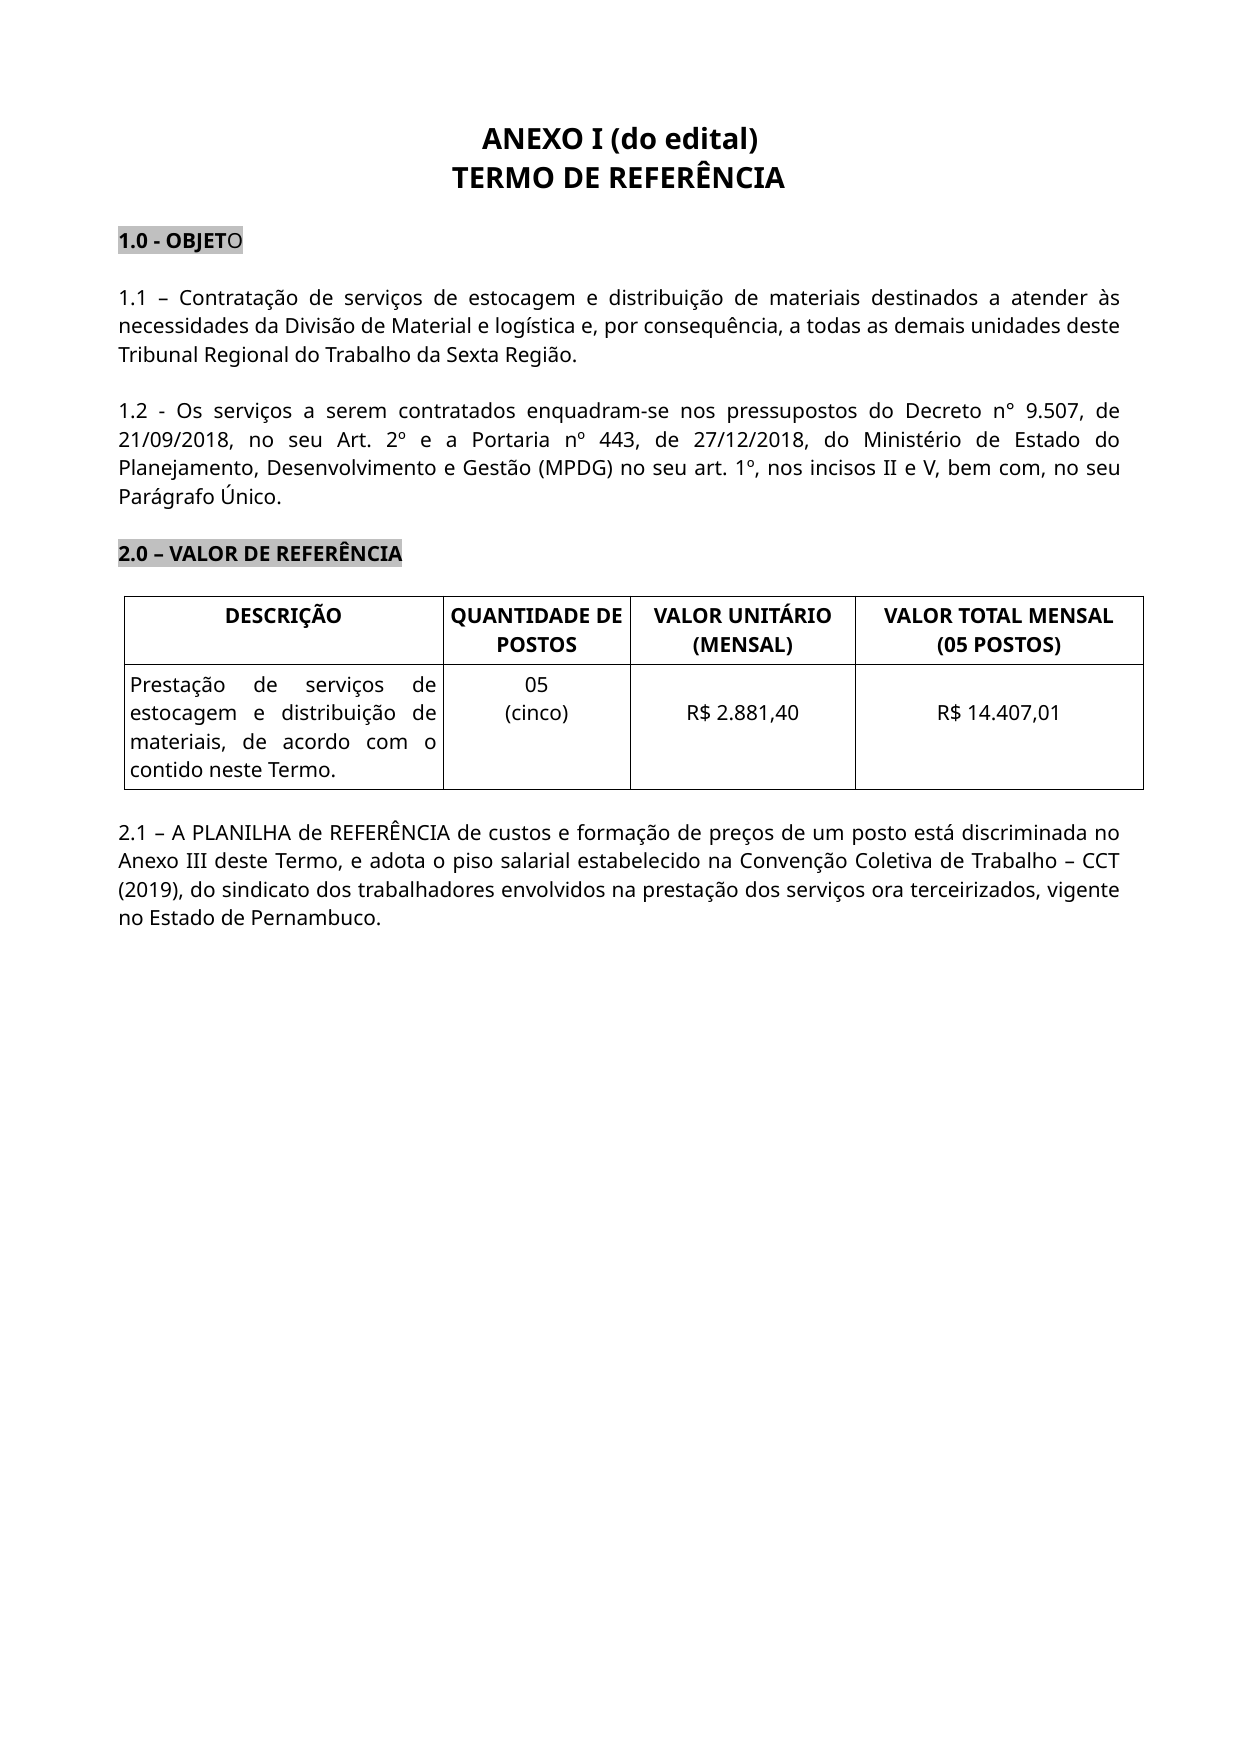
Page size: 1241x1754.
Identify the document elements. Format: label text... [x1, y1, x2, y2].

table_header DESCRIÇÃO [125, 597, 443, 664]
text 2.0 – VALOR DE REFERÊNCIA [118, 539, 1122, 567]
text 2.1 – A PLANILHA de REFERÊNCIA de custos e formação de preços de um posto está discriminada no Anexo III deste Termo, e adota o piso salarial estabelecido na Convenção Coletiva de Trabalho – CCT (2019), do sindicato dos trabalhadores envolvidos na prestação dos serviços ora terceirizados, vigente no Estado de Pernambuco. [118, 818, 1122, 932]
text 1.0 - OBJETO [118, 226, 1122, 254]
text 1.2 - Os serviços a serem contratados enquadram-se nos pressupostos do Decreto n° 9.507, de 21/09/2018, no seu Art. 2º e a Portaria nº 443, de 27/12/2018, do Ministério de Estado do Planejamento, Desenvolvimento e Gestão (MPDG) no seu art. 1º, nos incisos II e V, bem com, no seu Parágrafo Único. [118, 397, 1122, 510]
table_header QUANTIDADE DE POSTOS [444, 597, 630, 664]
table_header VALOR UNITÁRIO (MENSAL) [631, 597, 855, 664]
table_cell R$ 14.407,01 [856, 665, 1143, 789]
table_cell Prestação de serviços de estocagem e distribuição de materiais, de acordo com o contido neste Termo. [125, 665, 443, 789]
text ANEXO I (do edital) [118, 118, 1122, 158]
text 1.1 – Contratação de serviços de estocagem e distribuição de materiais destinados a atender às necessidades da Divisão de Material e logística e, por consequência, a todas as demais unidades deste Tribunal Regional do Trabalho da Sexta Região. [118, 283, 1122, 368]
table_header VALOR TOTAL MENSAL (05 POSTOS) [856, 597, 1143, 664]
table_cell R$ 2.881,40 [631, 665, 855, 789]
table_cell 05 (cinco) [444, 665, 630, 789]
text TERMO DE REFERÊNCIA [118, 158, 1118, 197]
